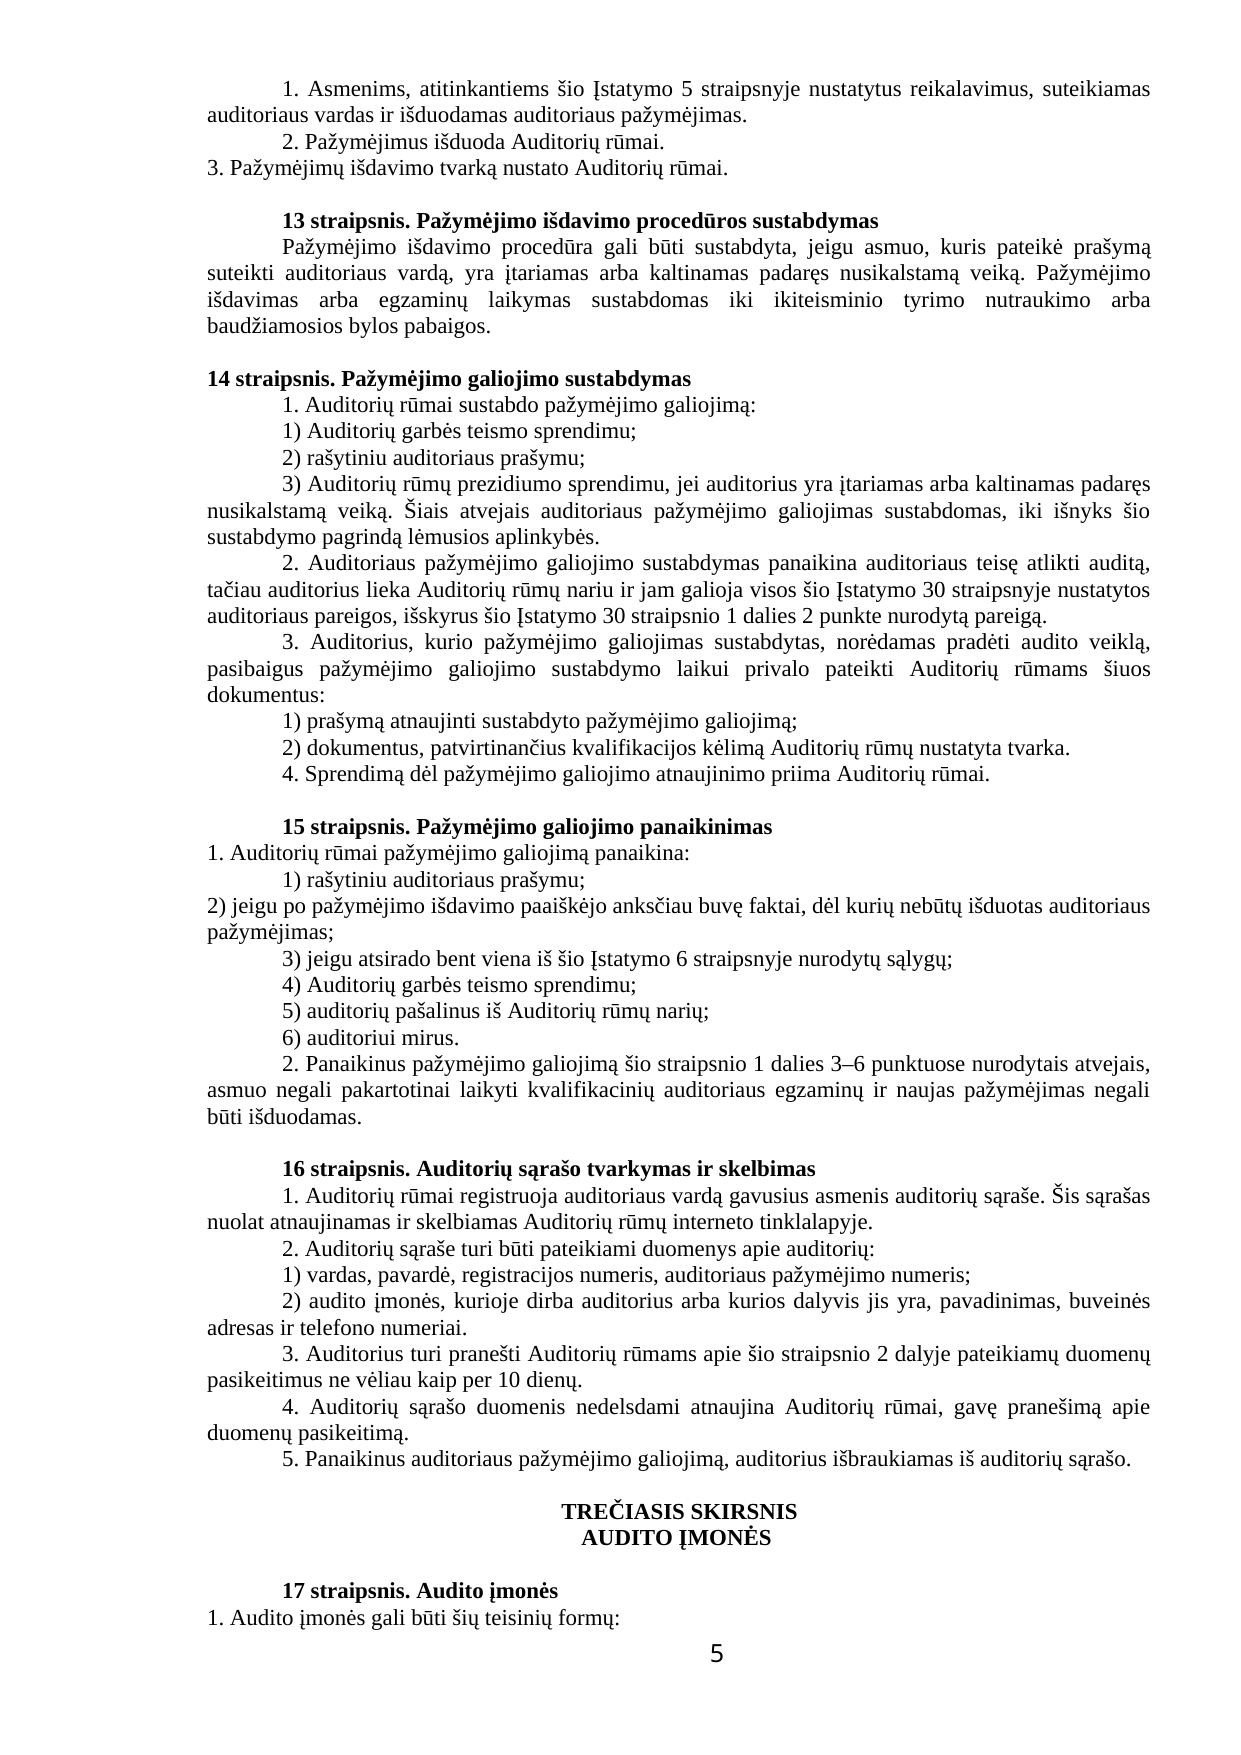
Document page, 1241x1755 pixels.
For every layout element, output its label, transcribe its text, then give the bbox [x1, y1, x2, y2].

text 1. Auditorių rūmai sustabdo pažymėjimo galiojimą: [207, 391, 1152, 418]
text 5. Panaikinus auditoriaus pažymėjimo galiojimą, auditorius išbraukiamas iš auditorių sąrašo. [207, 1445, 1152, 1472]
text 2) audito įmonės, kurioje dirba auditorius arba kurios dalyvis jis yra, pavadinimas, buveinės adresas ir telefono numeriai. [207, 1287, 1152, 1340]
text 4) Auditorių garbės teismo sprendimu; [207, 971, 1152, 997]
text 1. Auditorių rūmai pažymėjimo galiojimą panaikina: [207, 839, 1152, 866]
text 5) auditorių pašalinus iš Auditorių rūmų narių; [207, 997, 1152, 1024]
text 2) rašytiniu auditoriaus prašymu; [207, 444, 1152, 470]
text 1. Audito įmonės gali būti šių teisinių formų: [207, 1603, 1152, 1630]
text 2) jeigu po pažymėjimo išdavimo paaiškėjo anksčiau buvę faktai, dėl kurių nebūtų išduotas auditoriaus pažymėjimas; [207, 892, 1152, 945]
text TREČIASIS SKIRSNIS [207, 1498, 1152, 1524]
text 13 straipsnis. Pažymėjimo išdavimo procedūros sustabdymas [207, 207, 1152, 233]
text 1. Asmenims, atitinkantiems šio Įstatymo 5 straipsnyje nustatytus reikalavimus, suteikiamas auditoriaus vardas ir išduodamas auditoriaus pažymėjimas. [207, 75, 1152, 128]
text 17 straipsnis. Audito įmonės [207, 1577, 1152, 1603]
text AUDITO ĮMONĖS [207, 1524, 1152, 1551]
text 2) dokumentus, patvirtinančius kvalifikacijos kėlimą Auditorių rūmų nustatyta tvarka. [207, 734, 1152, 760]
text 1) vardas, pavardė, registracijos numeris, auditoriaus pažymėjimo numeris; [207, 1261, 1152, 1287]
text 14 straipsnis. Pažymėjimo galiojimo sustabdymas [207, 365, 1152, 391]
text 3) Auditorių rūmų prezidiumo sprendimu, jei auditorius yra įtariamas arba kaltinamas padaręs nusikalstamą veiką. Šiais atvejais auditoriaus pažymėjimo galiojimas sustabdomas, iki išnyks šio sustabdymo pagrindą lėmusios aplinkybės. [207, 470, 1152, 549]
text 4. Auditorių sąrašo duomenis nedelsdami atnaujina Auditorių rūmai, gavę pranešimą apie duomenų pasikeitimą. [207, 1393, 1152, 1445]
text 2. Auditorių sąraše turi būti pateikiami duomenys apie auditorių: [207, 1234, 1152, 1261]
text 16 straipsnis. Auditorių sąrašo tvarkymas ir skelbimas [207, 1156, 1152, 1182]
text 3. Pažymėjimų išdavimo tvarką nustato Auditorių rūmai. [207, 154, 1152, 180]
text 1) prašymą atnaujinti sustabdyto pažymėjimo galiojimą; [207, 707, 1152, 734]
text 1. Auditorių rūmai registruoja auditoriaus vardą gavusius asmenis auditorių sąraše. Šis sąrašas nuolat atnaujinamas ir skelbiamas Auditorių rūmų interneto tinklalapyje. [207, 1182, 1152, 1234]
text 1) rašytiniu auditoriaus prašymu; [207, 866, 1152, 892]
text 3. Auditorius, kurio pažymėjimo galiojimas sustabdytas, norėdamas pradėti audito veiklą, pasibaigus pažymėjimo galiojimo sustabdymo laikui privalo pateikti Auditorių rūmams šiuos dokumentus: [207, 628, 1152, 707]
text 15 straipsnis. Pažymėjimo galiojimo panaikinimas [207, 813, 1152, 839]
text Pažymėjimo išdavimo procedūra gali būti sustabdyta, jeigu asmuo, kuris pateikė prašymą suteikti auditoriaus vardą, yra įtariamas arba kaltinamas padaręs nusikalstamą veiką. Pažymėjimo išdavimas arba egzaminų laikymas sustabdomas iki ikiteisminio tyrimo nutraukimo arba baudžiamosios bylos pabaigos. [207, 233, 1152, 338]
text 3) jeigu atsirado bent viena iš šio Įstatymo 6 straipsnyje nurodytų sąlygų; [207, 945, 1152, 971]
text 2. Panaikinus pažymėjimo galiojimą šio straipsnio 1 dalies 3–6 punktuose nurodytais atvejais, asmuo negali pakartotinai laikyti kvalifikacinių auditoriaus egzaminų ir naujas pažymėjimas negali būti išduodamas. [207, 1050, 1152, 1129]
text 1) Auditorių garbės teismo sprendimu; [207, 418, 1152, 444]
text 2. Auditoriaus pažymėjimo galiojimo sustabdymas panaikina auditoriaus teisę atlikti auditą, tačiau auditorius lieka Auditorių rūmų nariu ir jam galioja visos šio Įstatymo 30 straipsnyje nustatytos auditoriaus pareigos, išskyrus šio Įstatymo 30 straipsnio 1 dalies 2 punkte nurodytą pareigą. [207, 549, 1152, 628]
text 6) auditoriui mirus. [207, 1024, 1152, 1050]
text 3. Auditorius turi pranešti Auditorių rūmams apie šio straipsnio 2 dalyje pateikiamų duomenų pasikeitimus ne vėliau kaip per 10 dienų. [207, 1340, 1152, 1393]
text 2. Pažymėjimus išduoda Auditorių rūmai. [207, 128, 1152, 154]
text 4. Sprendimą dėl pažymėjimo galiojimo atnaujinimo priima Auditorių rūmai. [207, 760, 1152, 787]
